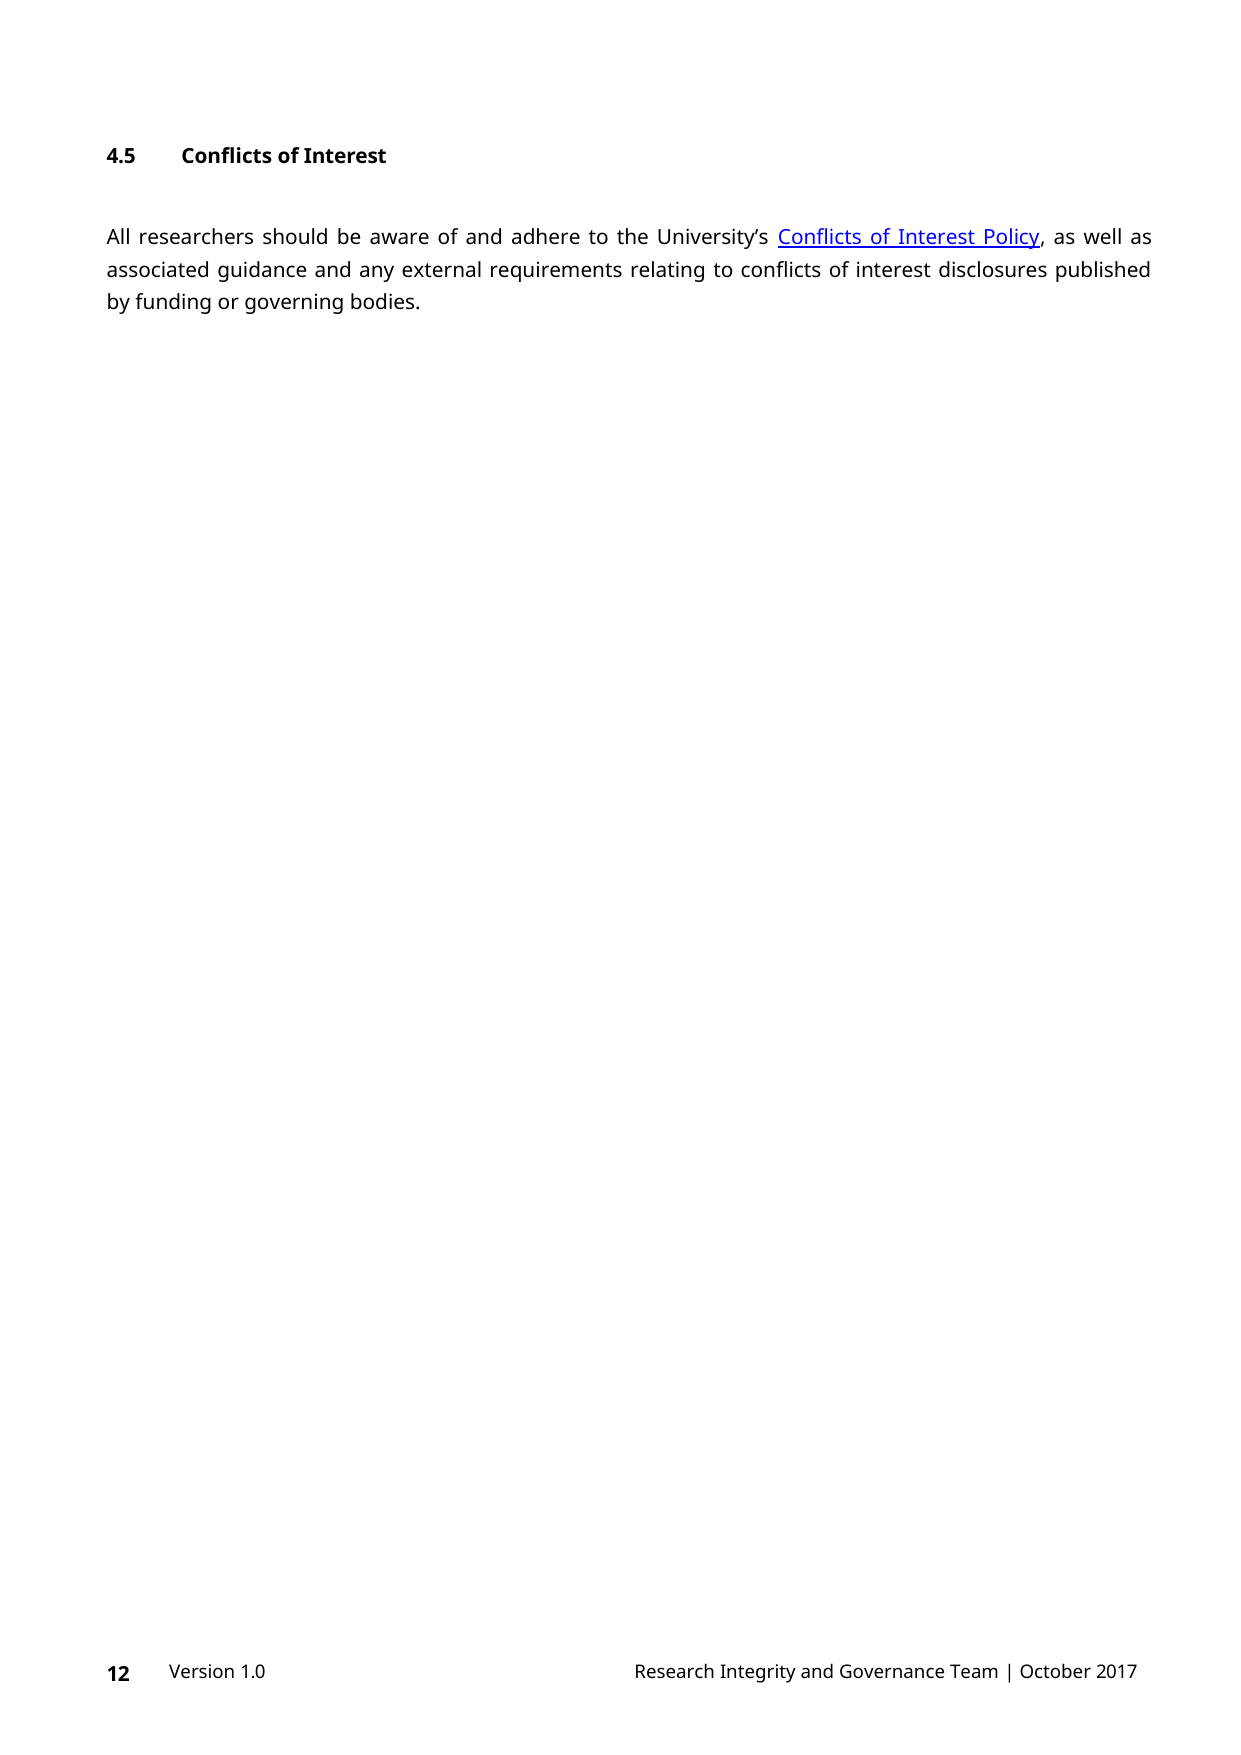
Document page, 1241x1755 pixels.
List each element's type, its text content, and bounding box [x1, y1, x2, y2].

list Conflicts of Interest [106, 141, 1170, 170]
text All researchers should be aware of and adhere to the University’s Conflicts of Interest Policy, as well as associated guidance and any external requirements relating to conflicts of interest disclosures published by funding or governing bodies. [106, 222, 1152, 316]
